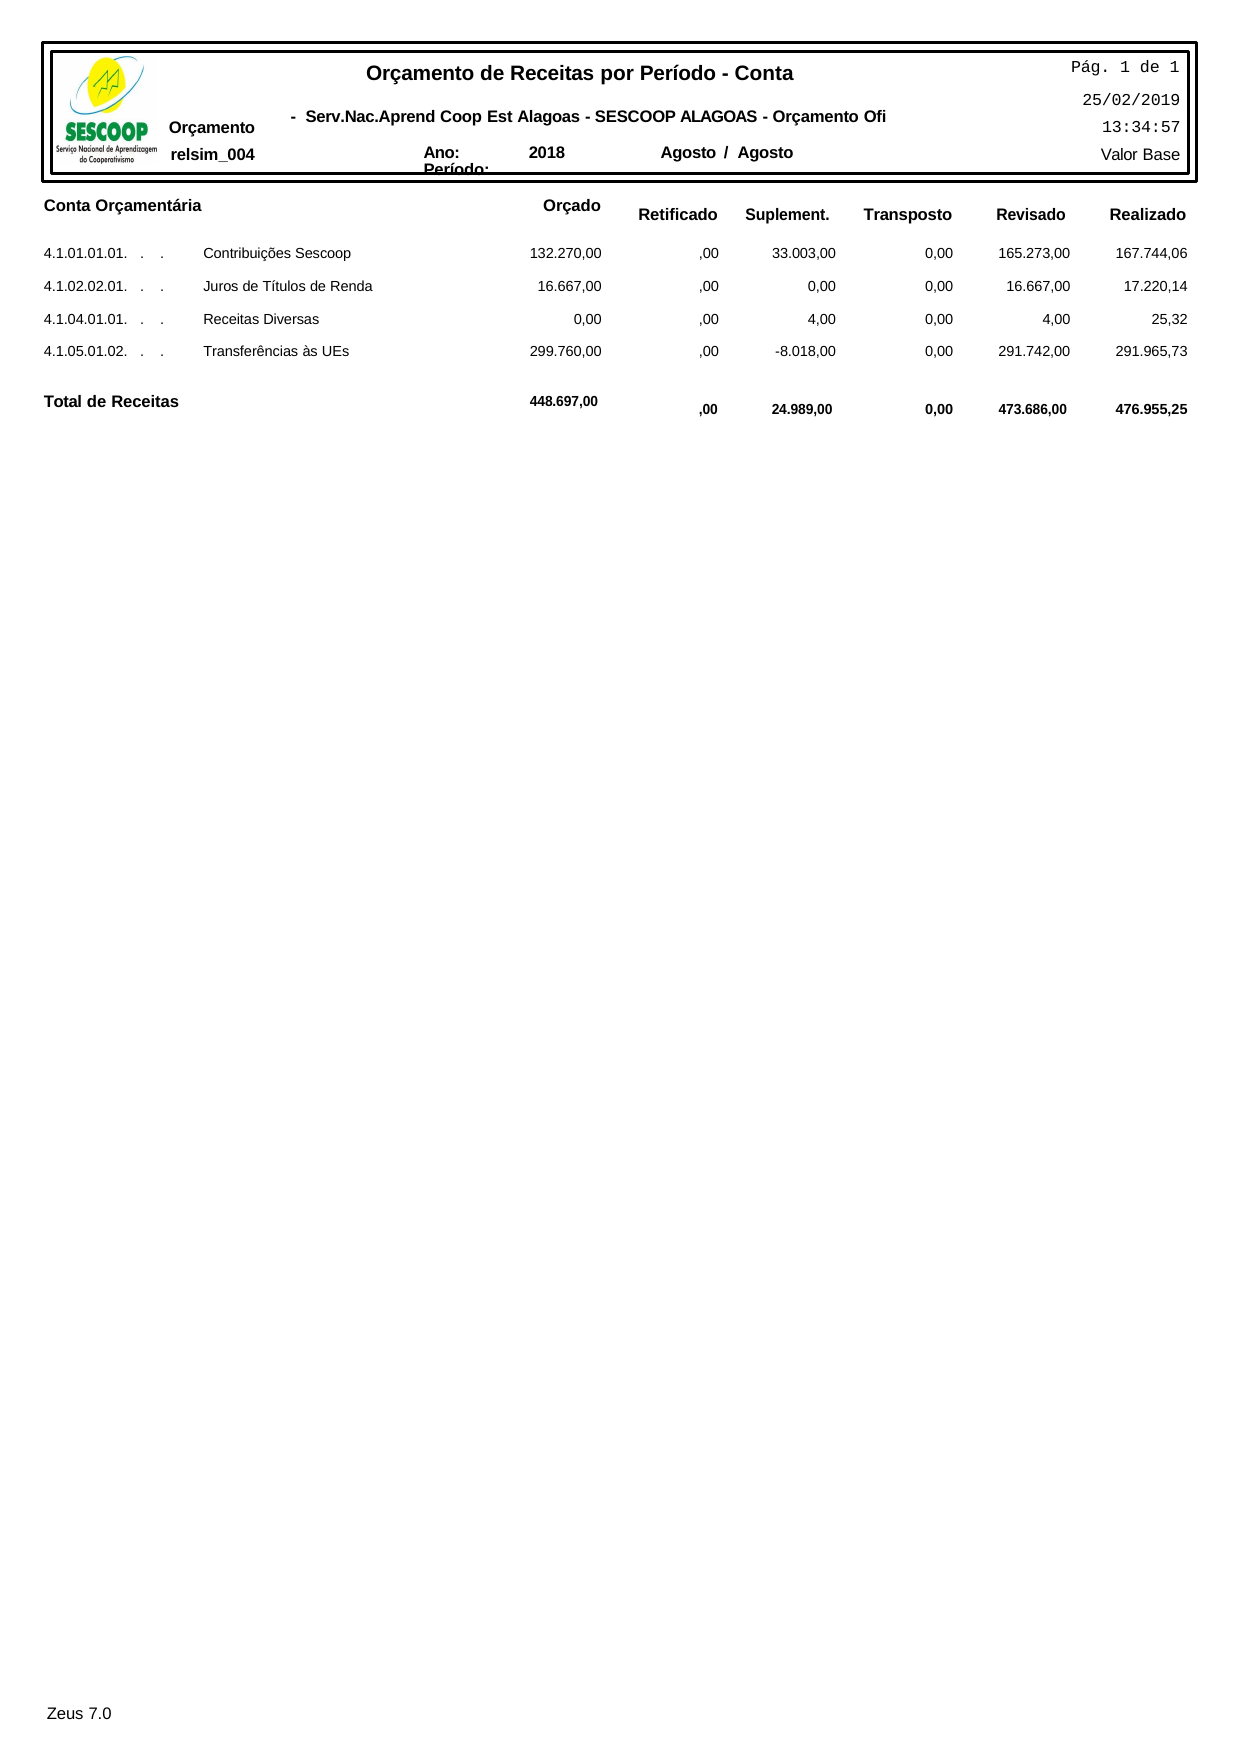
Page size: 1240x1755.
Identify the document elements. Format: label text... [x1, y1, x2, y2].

table_header ,00 [650, 236, 745, 271]
table_cell 0,00 [880, 336, 976, 370]
table_cell 0,00 [745, 271, 880, 303]
table_cell Receitas Diversas [184, 303, 451, 336]
text Zeus 7.0 [47, 1704, 1210, 1723]
table_cell 0,00 [451, 303, 650, 336]
table_header 4.1.01.01.01. [38, 236, 134, 271]
text Retificado Suplement. Transposto [638, 204, 953, 224]
table_cell -8.018,00 [745, 336, 880, 370]
table_cell 291.965,73 [1093, 336, 1193, 370]
table_header . [134, 236, 152, 271]
table_header Contribuições Sescoop [184, 236, 451, 271]
table_cell . [134, 303, 152, 336]
table_cell ,00 [650, 303, 745, 336]
table_cell 4.1.02.02.01. [38, 271, 134, 303]
table_header 167.744,06 [1093, 236, 1193, 271]
table_cell 4,00 [976, 303, 1093, 336]
table_cell ,00 [650, 336, 745, 370]
table_header 165.273,00 [976, 236, 1093, 271]
table_cell 4.1.04.01.01. [38, 303, 134, 336]
text Revisado Realizado [996, 204, 1210, 224]
text Total de Receitas 448.697,00 [44, 391, 602, 411]
table_cell 17.220,14 [1093, 271, 1193, 303]
table_cell . [134, 271, 152, 303]
table_cell . [152, 336, 183, 370]
table_cell 16.667,00 [451, 271, 650, 303]
table_cell . [152, 303, 183, 336]
table_cell 299.760,00 [451, 336, 650, 370]
table_header . [152, 236, 183, 271]
text ,00 24.989,00 0,00 [699, 401, 953, 418]
table_cell Juros de Títulos de Renda [184, 271, 451, 303]
table_header 0,00 [880, 236, 976, 271]
table_header 33.003,00 [745, 236, 880, 271]
table_cell 4.1.05.01.02. [38, 336, 134, 370]
table_cell 4,00 [745, 303, 880, 336]
table_cell Transferências às UEs [184, 336, 451, 370]
table_cell 0,00 [880, 303, 976, 336]
table_cell 16.667,00 [976, 271, 1093, 303]
text 473.686,00 476.955,25 [998, 401, 1210, 418]
table_cell 291.742,00 [976, 336, 1093, 370]
table_cell ,00 [650, 271, 745, 303]
table_header 132.270,00 [451, 236, 650, 271]
table_cell . [134, 336, 152, 370]
table_cell 25,32 [1093, 303, 1193, 336]
table_cell . [152, 271, 183, 303]
table_cell 0,00 [880, 271, 976, 303]
text Conta Orçamentária Orçado [44, 196, 602, 215]
